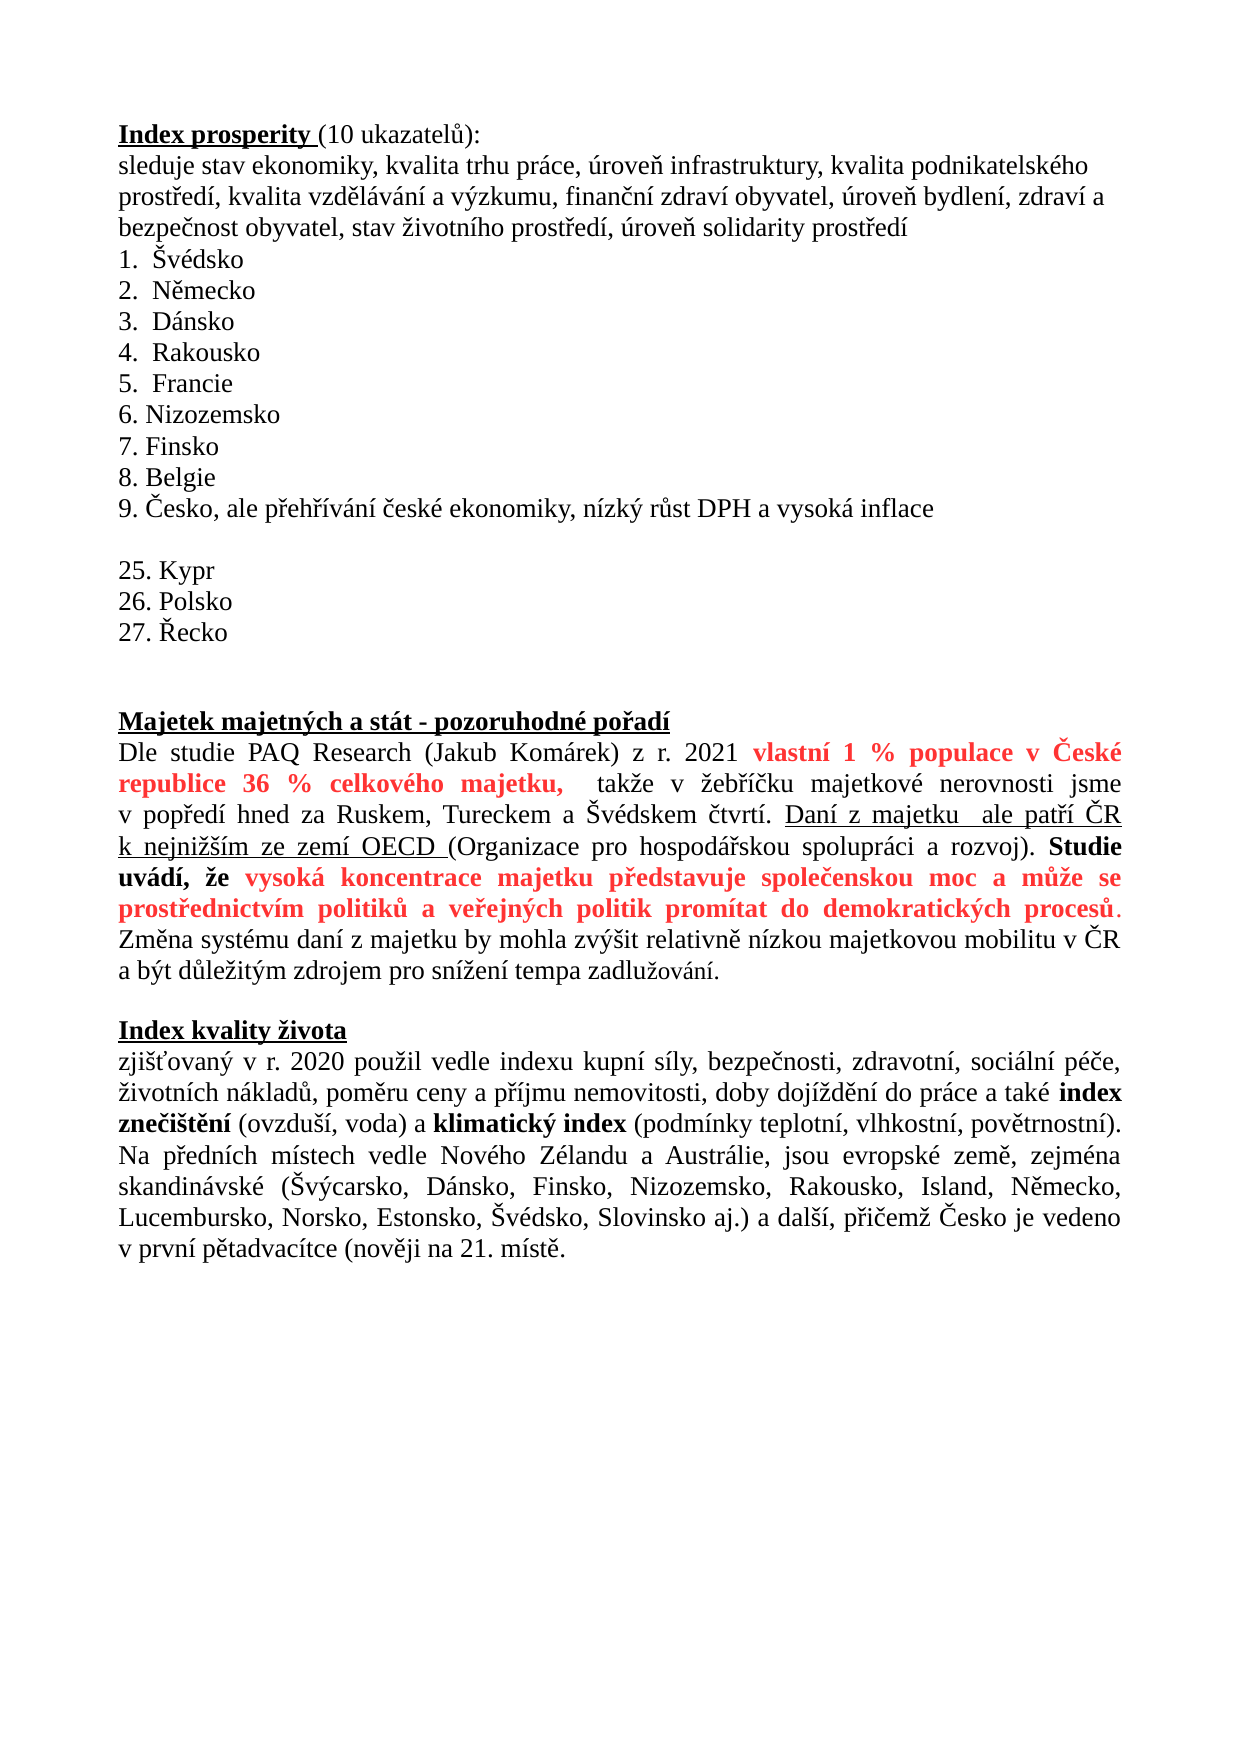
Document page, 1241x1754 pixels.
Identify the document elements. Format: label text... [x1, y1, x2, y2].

text 27. Řecko [118, 616, 1122, 648]
text 5. Francie [118, 367, 1122, 398]
text sleduje stav ekonomiky, kvalita trhu práce, úroveň infrastruktury, kvalita podnikatelského prostředí, kvalita vzdělávání a výzkumu, finanční zdraví obyvatel, úroveň bydlení, zdraví a bezpečnost obyvatel, stav životního prostředí, úroveň solidarity prostředí [118, 149, 1122, 243]
text 2. Německo [118, 274, 1122, 305]
text 9. Česko, ale přehřívání české ekonomiky, nízký růst DPH a vysoká inflace [118, 492, 1122, 523]
text 8. Belgie [118, 461, 1122, 492]
text 3. Dánsko [118, 305, 1122, 336]
text 6. Nizozemsko [118, 398, 1122, 429]
text 7. Finsko [118, 429, 1122, 461]
text 25. Kypr [118, 554, 1122, 585]
text 1. Švédsko [118, 243, 1122, 274]
text zjišťovaný v r. 2020 použil vedle indexu kupní síly, bezpečnosti, zdravotní, sociální péče, životních nákladů, poměru ceny a příjmu nemovitosti, doby dojíždění do práce a také index znečištění (ovzduší, voda) a klimatický index (podmínky teplotní, vlhkostní, povětrnostní). Na předních místech vedle Nového Zélandu a Austrálie, jsou evropské země, zejména skandinávské (Švýcarsko, Dánsko, Finsko, Nizozemsko, Rakousko, Island, Německo, Lucembursko, Norsko, Estonsko, Švédsko, Slovinsko aj.) a další, přičemž Česko je vedeno v první pětadvacítce (nověji na 21. místě. [118, 1045, 1122, 1263]
text Majetek majetných a stát - pozoruhodné pořadí [118, 705, 1122, 736]
text Dle studie PAQ Research (Jakub Komárek) z r. 2021 vlastní 1 % populace v České republice 36 % celkového majetku, takže v žebříčku majetkové nerovnosti jsme v popředí hned za Ruskem, Tureckem a Švédskem čtvrtí. Daní z majetku ale patří ČR k nejnižším ze zemí OECD (Organizace pro hospodářskou spolupráci a rozvoj). Studie uvádí, že vysoká koncentrace majetku představuje společenskou moc a může se prostřednictvím politiků a veřejných politik promítat do demokratických procesů. Změna systému daní z majetku by mohla zvýšit relativně nízkou majetkovou mobilitu v ČR a být důležitým zdrojem pro snížení tempa zadlužování. [118, 736, 1122, 985]
text Index kvality života [118, 1014, 1122, 1045]
text 26. Polsko [118, 585, 1122, 616]
text Index prosperity (10 ukazatelů): [118, 118, 1122, 149]
text 4. Rakousko [118, 336, 1122, 367]
